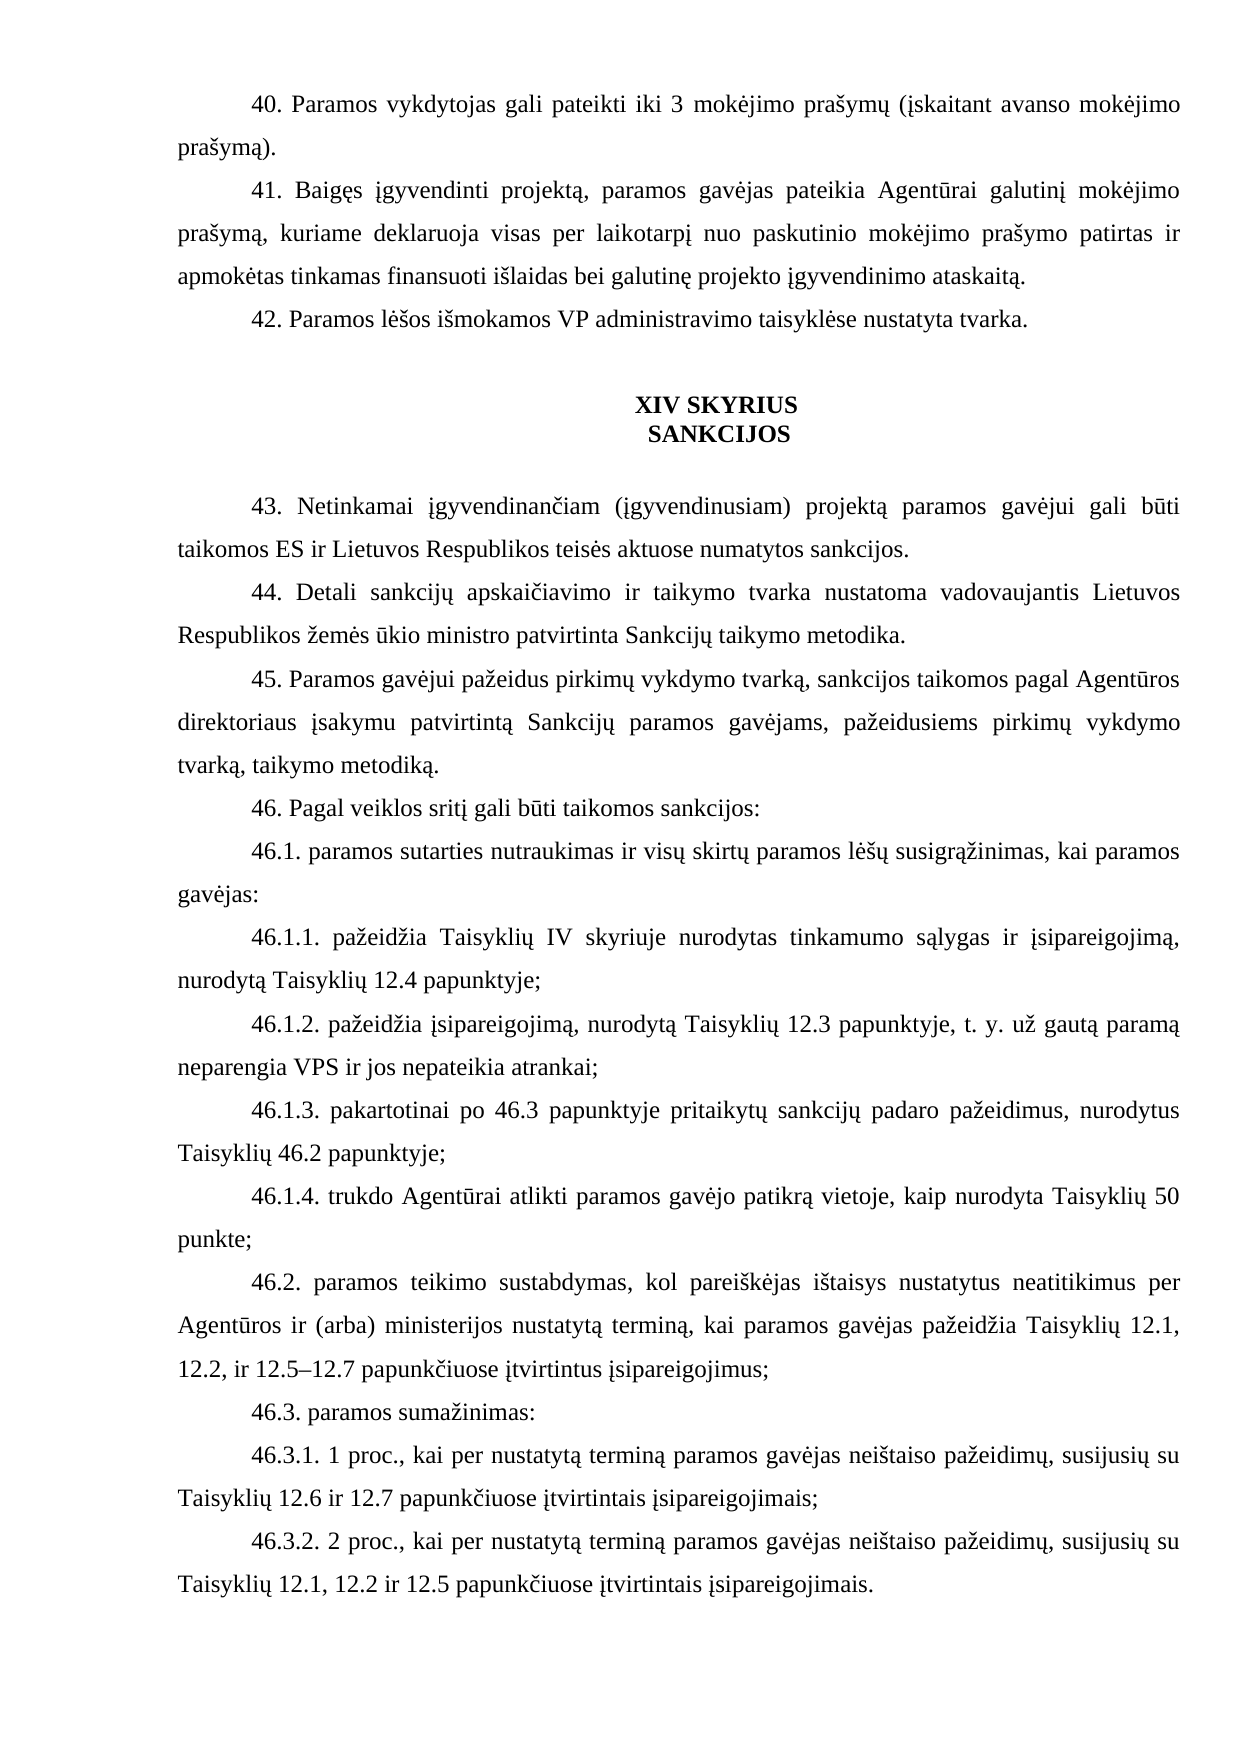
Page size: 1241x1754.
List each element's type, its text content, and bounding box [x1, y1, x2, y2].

text 46.1.4. trukdo Agentūrai atlikti paramos gavėjo patikrą vietoje, kaip nurodyta Taisyklių 50 punkte; [177, 1181, 1181, 1253]
text XIV SKYRIUS [177, 391, 1181, 419]
text 41. Baigęs įgyvendinti projektą, paramos gavėjas pateikia Agentūrai galutinį mokėjimo prašymą, kuriame deklaruoja visas per laikotarpį nuo paskutinio mokėjimo prašymo patirtas ir apmokėtas tinkamas finansuoti išlaidas bei galutinę projekto įgyvendinimo ataskaitą. [177, 175, 1181, 290]
text 46.3. paramos sumažinimas: [177, 1397, 1181, 1426]
text 46.3.1. 1 proc., kai per nustatytą terminą paramos gavėjas neištaiso pažeidimų, susijusių su Taisyklių 12.6 ir 12.7 papunkčiuose įtvirtintais įsipareigojimais; [177, 1440, 1181, 1512]
text 46. Pagal veiklos sritį gali būti taikomos sankcijos: [177, 793, 1181, 822]
text 46.2. paramos teikimo sustabdymas, kol pareiškėjas ištaisys nustatytus neatitikimus per Agentūros ir (arba) ministerijos nustatytą terminą, kai paramos gavėjas pažeidžia Taisyklių 12.1, 12.2, ir 12.5–12.7 papunkčiuose įtvirtintus įsipareigojimus; [177, 1267, 1181, 1382]
text 42. Paramos lėšos išmokamos VP administravimo taisyklėse nustatyta tvarka. [177, 304, 1181, 333]
text 46.1. paramos sutarties nutraukimas ir visų skirtų paramos lėšų susigrąžinimas, kai paramos gavėjas: [177, 836, 1181, 908]
text 45. Paramos gavėjui pažeidus pirkimų vykdymo tvarką, sankcijos taikomos pagal Agentūros direktoriaus įsakymu patvirtintą Sankcijų paramos gavėjams, pažeidusiems pirkimų vykdymo tvarką, taikymo metodiką. [177, 664, 1181, 779]
text SANKCIJOS [177, 419, 1181, 448]
text 46.1.1. pažeidžia Taisyklių IV skyriuje nurodytas tinkamumo sąlygas ir įsipareigojimą, nurodytą Taisyklių 12.4 papunktyje; [177, 922, 1181, 994]
text 44. Detali sankcijų apskaičiavimo ir taikymo tvarka nustatoma vadovaujantis Lietuvos Respublikos žemės ūkio ministro patvirtinta Sankcijų taikymo metodika. [177, 577, 1181, 649]
text 40. Paramos vykdytojas gali pateikti iki 3 mokėjimo prašymų (įskaitant avanso mokėjimo prašymą). [177, 89, 1181, 161]
text 43. Netinkamai įgyvendinančiam (įgyvendinusiam) projektą paramos gavėjui gali būti taikomos ES ir Lietuvos Respublikos teisės aktuose numatytos sankcijos. [177, 491, 1181, 563]
text 46.1.3. pakartotinai po 46.3 papunktyje pritaikytų sankcijų padaro pažeidimus, nurodytus Taisyklių 46.2 papunktyje; [177, 1095, 1181, 1167]
text 46.1.2. pažeidžia įsipareigojimą, nurodytą Taisyklių 12.3 papunktyje, t. y. už gautą paramą neparengia VPS ir jos nepateikia atrankai; [177, 1009, 1181, 1081]
text 46.3.2. 2 proc., kai per nustatytą terminą paramos gavėjas neištaiso pažeidimų, susijusių su Taisyklių 12.1, 12.2 ir 12.5 papunkčiuose įtvirtintais įsipareigojimais. [177, 1526, 1181, 1598]
